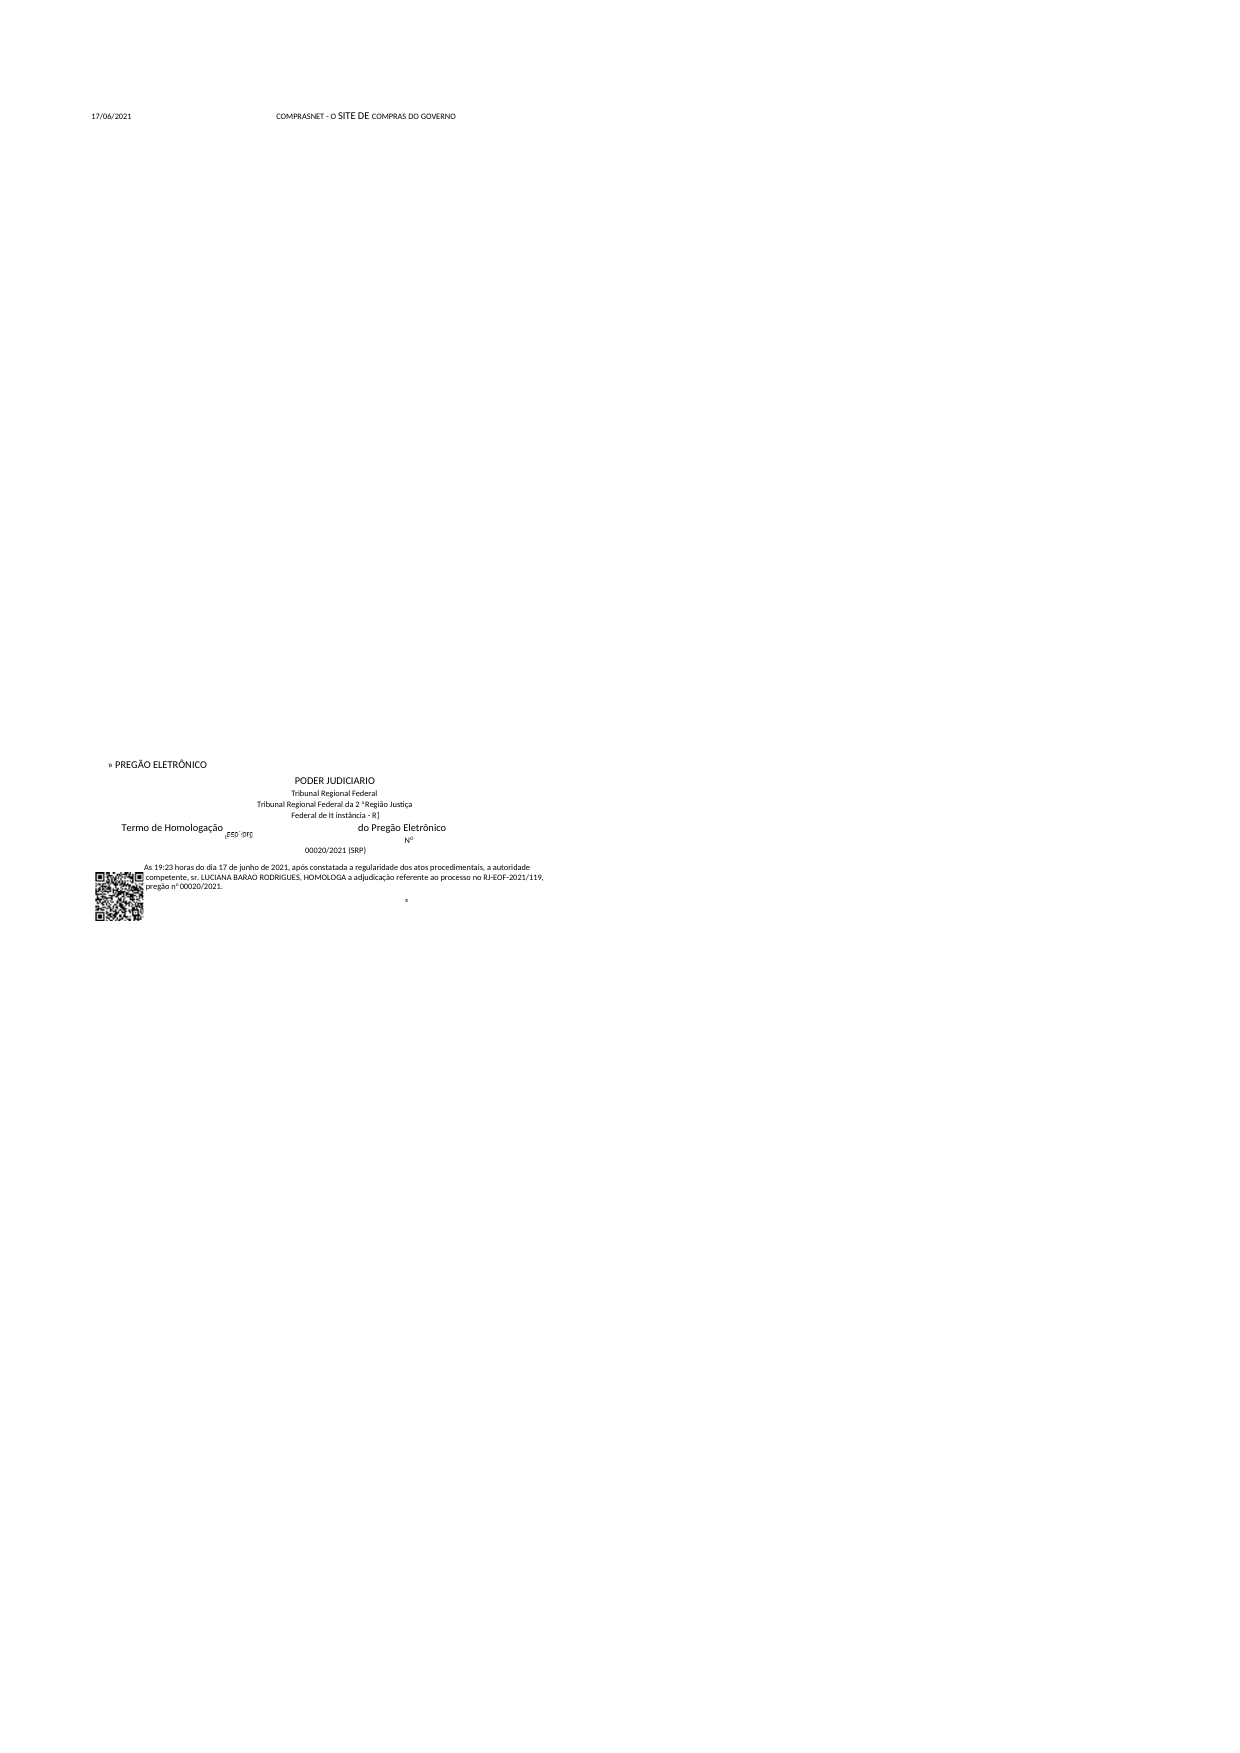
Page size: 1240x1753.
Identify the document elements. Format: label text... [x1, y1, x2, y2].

text Tribunal Regional Federal da 2 a Região Justiça Federal de It instância - R] [250, 799, 419, 820]
text PODER JUDICIARIO [117, 774, 552, 787]
text » PREGÃO ELETRÔNICO [107, 758, 563, 771]
text Termo de Homologação do Pregão Eletrônico [117, 821, 552, 834]
text Tribunal Regional Federal [250, 788, 418, 799]
text As 19:23 horas do dia 17 de junho de 2021, após constatada a regularidade dos atos procedimentais, a autoridade competente, sr. LUCIANA BARAO RODRIGUES, HOMOLOGA a adjudicação referente ao processo no RJ-EOF-2021/119, pregão no 00020/2021. [105, 863, 563, 891]
text NO 00020/2021 (SRP) [250, 835, 419, 856]
